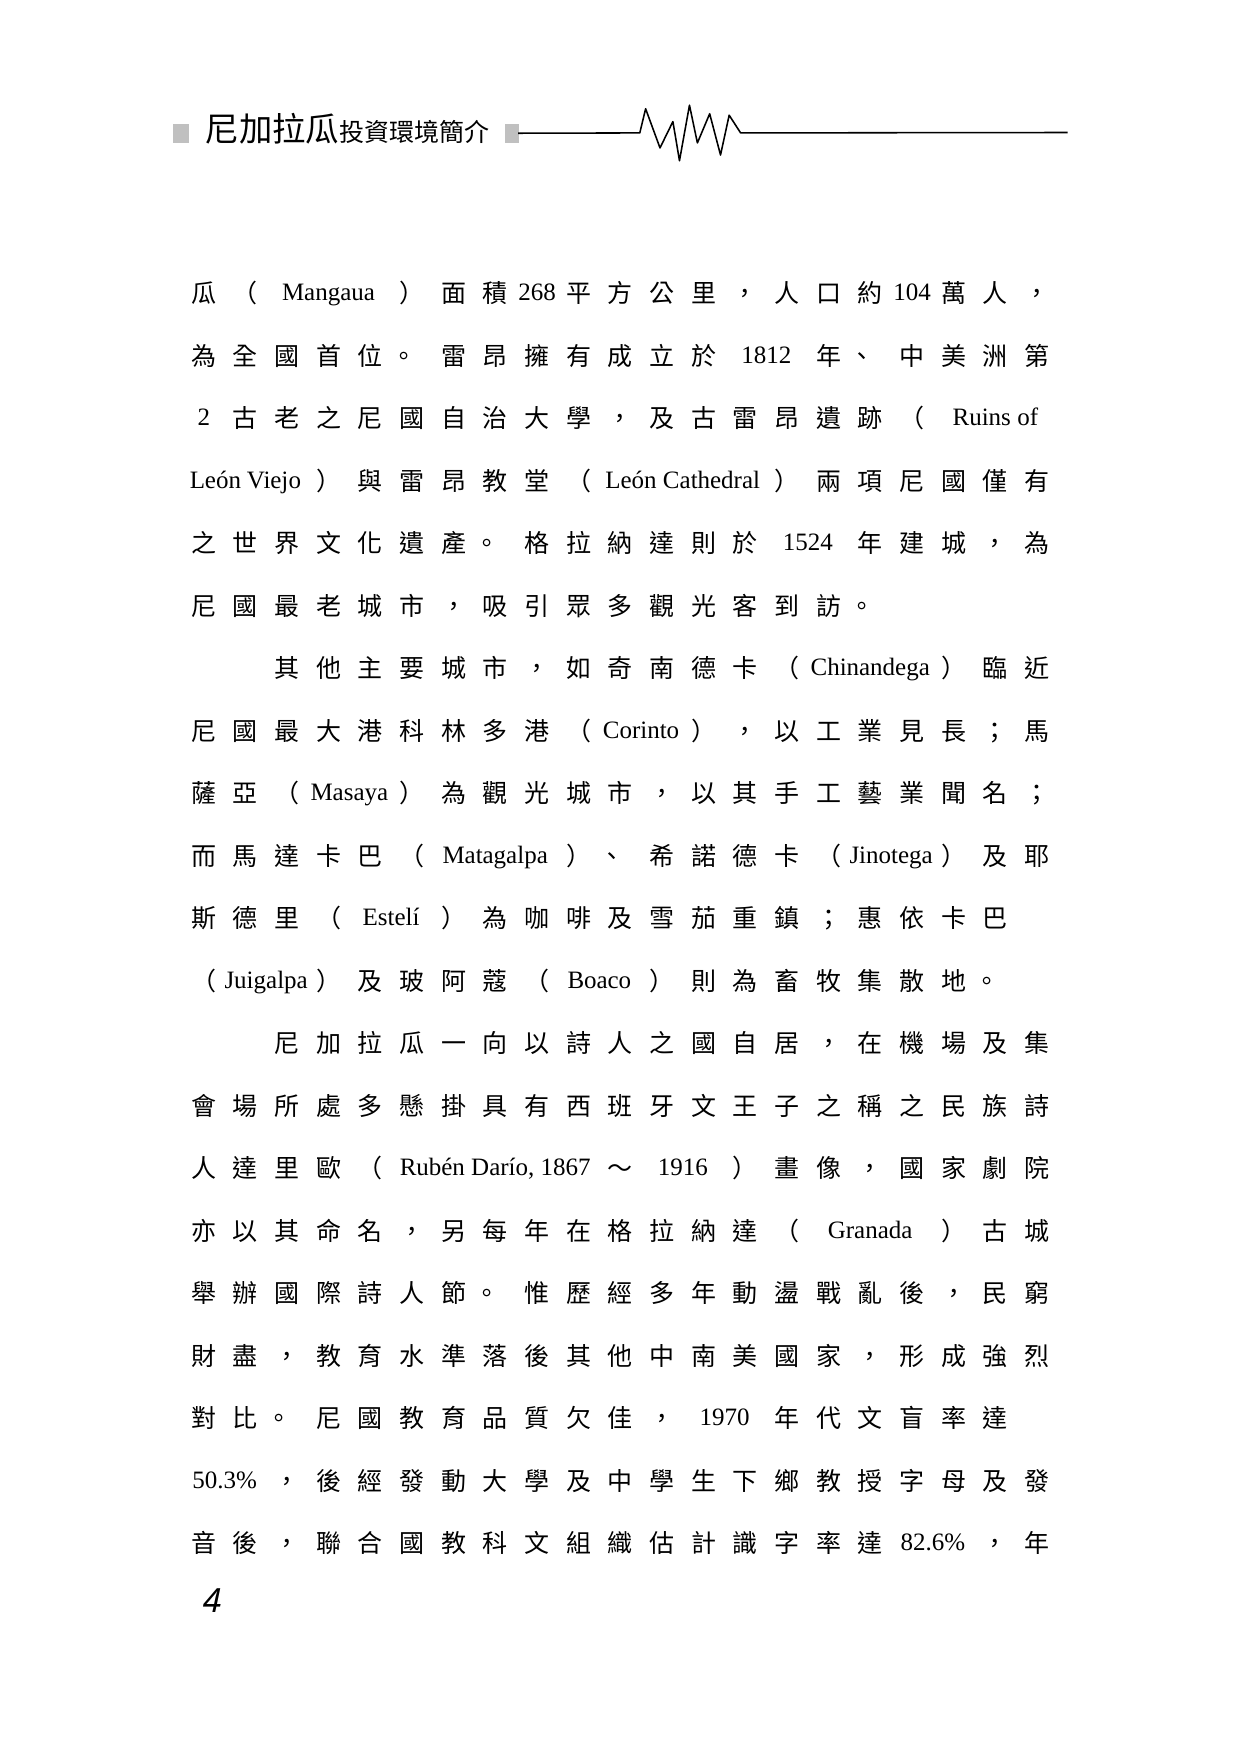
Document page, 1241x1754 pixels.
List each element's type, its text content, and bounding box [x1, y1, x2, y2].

text 瓜（Mangaua）面積268平方公里，人口約104萬人，為全國首位。雷昂擁有成立於1812年、中美洲第2古老之尼國自治大學，及古雷昂遺跡（Ruins of León Viejo）與雷昂教堂（León Cathedral）兩項尼國僅有之世界文化遺產。格拉納達則於1524年建城，為尼國最老城市，吸引眾多觀光客到訪。 [183, 250, 1058, 625]
text 其他主要城市，如奇南德卡（Chinandega）臨近尼國最大港科林多港（Corinto），以工業見長；馬薩亞（Masaya）為觀光城市，以其手工藝業聞名；而馬達卡巴（Matagalpa）、希諾德卡（Jinotega）及耶斯德里（Estelí）為咖啡及雪茄重鎮；惠依卡巴（Juigalpa）及玻阿蔻（Boaco）則為畜牧集散地。 [183, 625, 1058, 1000]
text 尼加拉瓜一向以詩人之國自居，在機場及集會場所處多懸掛具有西班牙文王子之稱之民族詩人達里歐（Rubén Darío, 1867～1916）畫像，國家劇院亦以其命名，另每年在格拉納達（Granada）古城舉辦國際詩人節。惟歷經多年動盪戰亂後，民窮財盡，教育水準落後其他中南美國家，形成強烈對比。尼國教育品質欠佳，1970年代文盲率達50.3%，後經發動大學及中學生下鄉教授字母及發音後，聯合國教科文組織估計識字率達82.6%，年 [183, 1000, 1058, 1563]
